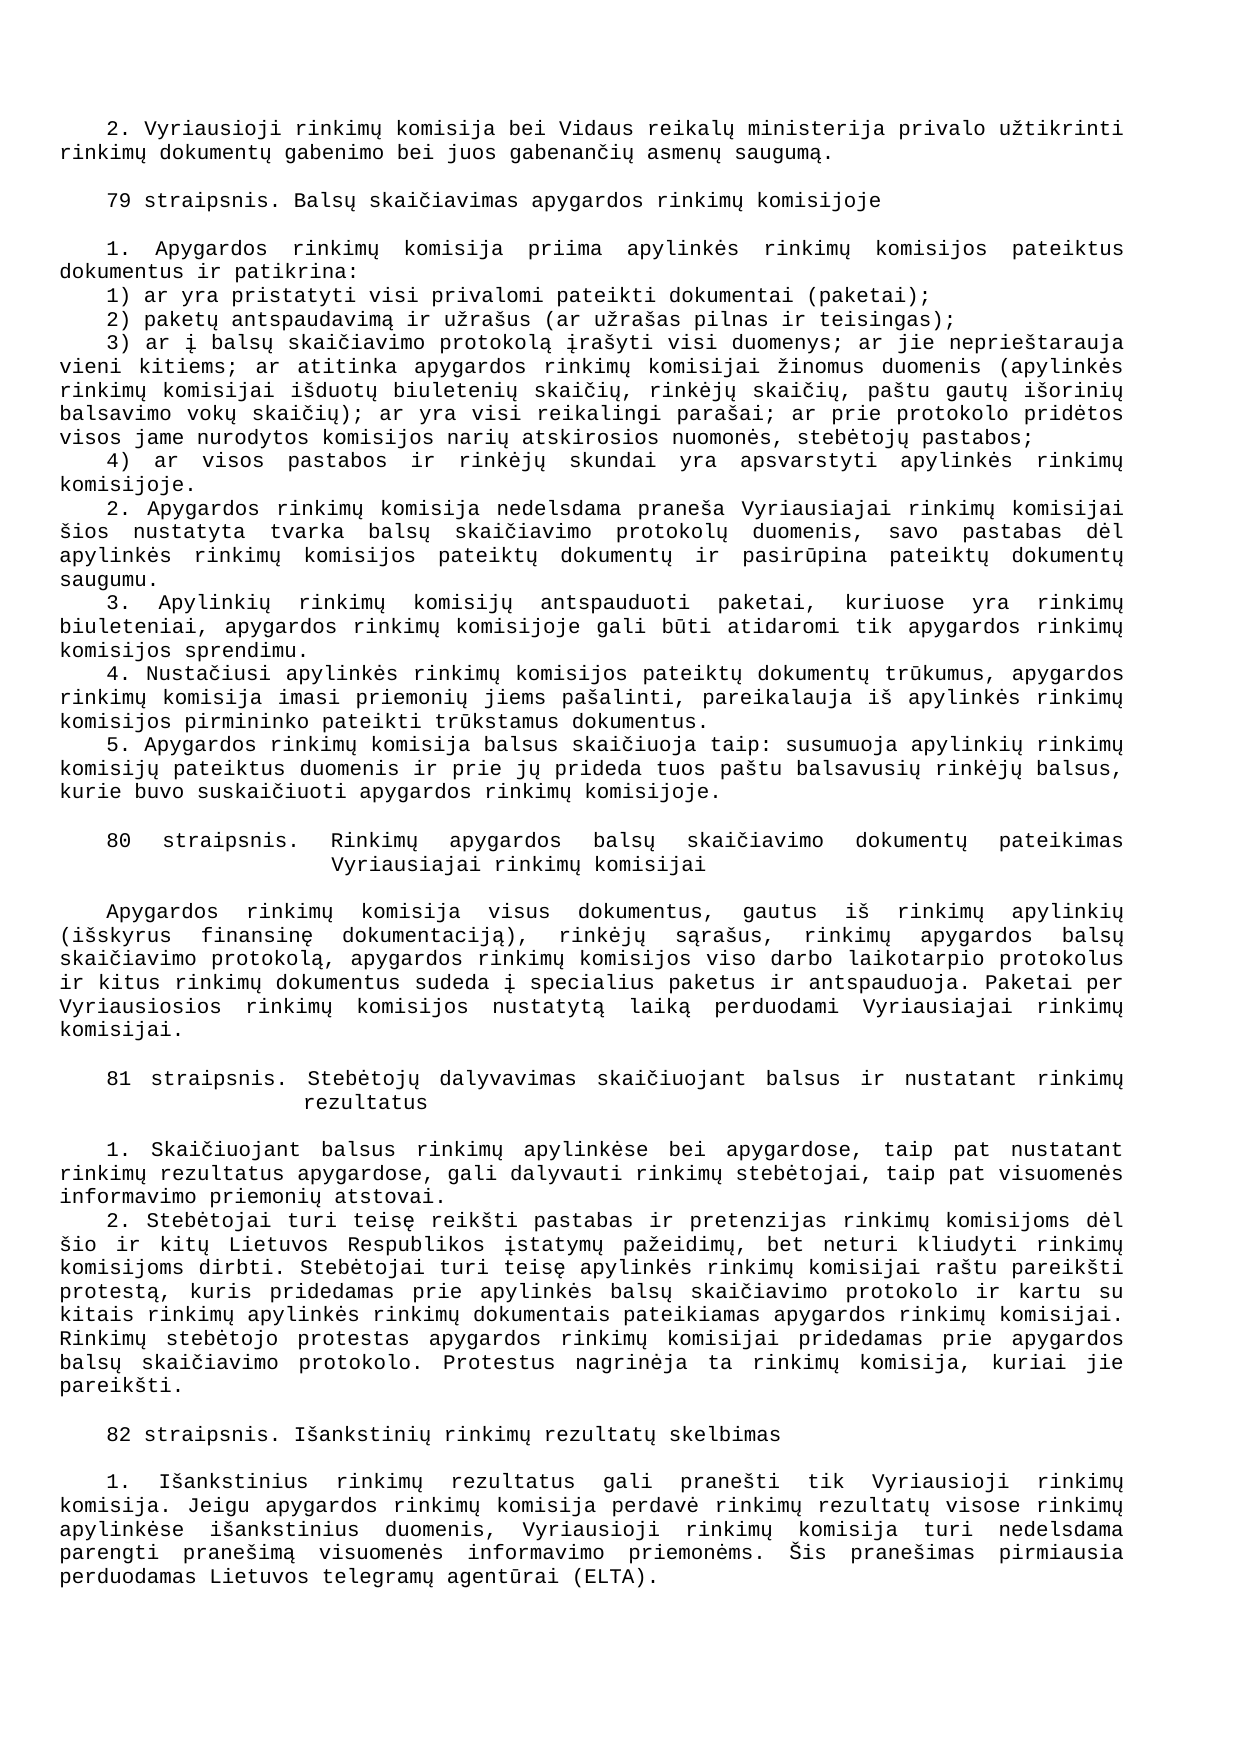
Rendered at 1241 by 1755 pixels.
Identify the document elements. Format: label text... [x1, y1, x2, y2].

text 2. Stebėtojai turi teisę reikšti pastabas ir pretenzijas rinkimų komisijoms dėl šio ir kitų Lietuvos Respublikos įstatymų pažeidimų, bet neturi kliudyti rinkimų komisijoms dirbti. Stebėtojai turi teisę apylinkės rinkimų komisijai raštu pareikšti protestą, kuris pridedamas prie apylinkės balsų skaičiavimo protokolo ir kartu su kitais rinkimų apylinkės rinkimų dokumentais pateikiamas apygardos rinkimų komisijai. Rinkimų stebėtojo protestas apygardos rinkimų komisijai pridedamas prie apygardos balsų skaičiavimo protokolo. Protestus nagrinėja ta rinkimų komisija, kuriai jie pareikšti. [59, 1210, 1124, 1399]
text 80 straipsnis. Rinkimų apygardos balsų skaičiavimo dokumentų pateikimas Vyriausiajai rinkimų komisijai [106, 830, 1124, 877]
text 1. Išankstinius rinkimų rezultatus gali pranešti tik Vyriausioji rinkimų komisija. Jeigu apygardos rinkimų komisija perdavė rinkimų rezultatų visose rinkimų apylinkėse išankstinius duomenis, Vyriausioji rinkimų komisija turi nedelsdama parengti pranešimą visuomenės informavimo priemonėms. Šis pranešimas pirmiausia perduodamas Lietuvos telegramų agentūrai (ELTA). [59, 1471, 1124, 1589]
text 3) ar į balsų skaičiavimo protokolą įrašyti visi duomenys; ar jie neprieštarauja vieni kitiems; ar atitinka apygardos rinkimų komisijai žinomus duomenis (apylinkės rinkimų komisijai išduotų biuletenių skaičių, rinkėjų skaičių, paštu gautų išorinių balsavimo vokų skaičių); ar yra visi reikalingi parašai; ar prie protokolo pridėtos visos jame nurodytos komisijos narių atskirosios nuomonės, stebėtojų pastabos; [59, 332, 1124, 451]
text 1) ar yra pristatyti visi privalomi pateikti dokumentai (paketai); [59, 285, 1124, 309]
text 1. Apygardos rinkimų komisija priima apylinkės rinkimų komisijos pateiktus dokumentus ir patikrina: [59, 238, 1124, 285]
text 5. Apygardos rinkimų komisija balsus skaičiuoja taip: susumuoja apylinkių rinkimų komisijų pateiktus duomenis ir prie jų prideda tuos paštu balsavusių rinkėjų balsus, kurie buvo suskaičiuoti apygardos rinkimų komisijoje. [59, 734, 1124, 805]
text 2. Vyriausioji rinkimų komisija bei Vidaus reikalų ministerija privalo užtikrinti rinkimų dokumentų gabenimo bei juos gabenančių asmenų saugumą. [59, 118, 1124, 165]
text 79 straipsnis. Balsų skaičiavimas apygardos rinkimų komisijoje [59, 190, 1124, 214]
text 82 straipsnis. Išankstinių rinkimų rezultatų skelbimas [59, 1424, 1124, 1448]
text 81 straipsnis. Stebėtojų dalyvavimas skaičiuojant balsus ir nustatant rinkimų rezultatus [106, 1068, 1124, 1115]
text 2. Apygardos rinkimų komisija nedelsdama praneša Vyriausiajai rinkimų komisijai šios nustatyta tvarka balsų skaičiavimo protokolų duomenis, savo pastabas dėl apylinkės rinkimų komisijos pateiktų dokumentų ir pasirūpina pateiktų dokumentų saugumu. [59, 498, 1124, 592]
text 1. Skaičiuojant balsus rinkimų apylinkėse bei apygardose, taip pat nustatant rinkimų rezultatus apygardose, gali dalyvauti rinkimų stebėtojai, taip pat visuomenės informavimo priemonių atstovai. [59, 1139, 1124, 1210]
text Apygardos rinkimų komisija visus dokumentus, gautus iš rinkimų apylinkių (išskyrus finansinę dokumentaciją), rinkėjų sąrašus, rinkimų apygardos balsų skaičiavimo protokolą, apygardos rinkimų komisijos viso darbo laikotarpio protokolus ir kitus rinkimų dokumentus sudeda į specialius paketus ir antspauduoja. Paketai per Vyriausiosios rinkimų komisijos nustatytą laiką perduodami Vyriausiajai rinkimų komisijai. [59, 901, 1124, 1043]
text 4) ar visos pastabos ir rinkėjų skundai yra apsvarstyti apylinkės rinkimų komisijoje. [59, 451, 1124, 498]
text 3. Apylinkių rinkimų komisijų antspauduoti paketai, kuriuose yra rinkimų biuleteniai, apygardos rinkimų komisijoje gali būti atidaromi tik apygardos rinkimų komisijos sprendimu. [59, 592, 1124, 663]
text 4. Nustačiusi apylinkės rinkimų komisijos pateiktų dokumentų trūkumus, apygardos rinkimų komisija imasi priemonių jiems pašalinti, pareikalauja iš apylinkės rinkimų komisijos pirmininko pateikti trūkstamus dokumentus. [59, 663, 1124, 734]
text 2) paketų antspaudavimą ir užrašus (ar užrašas pilnas ir teisingas); [59, 309, 1124, 332]
